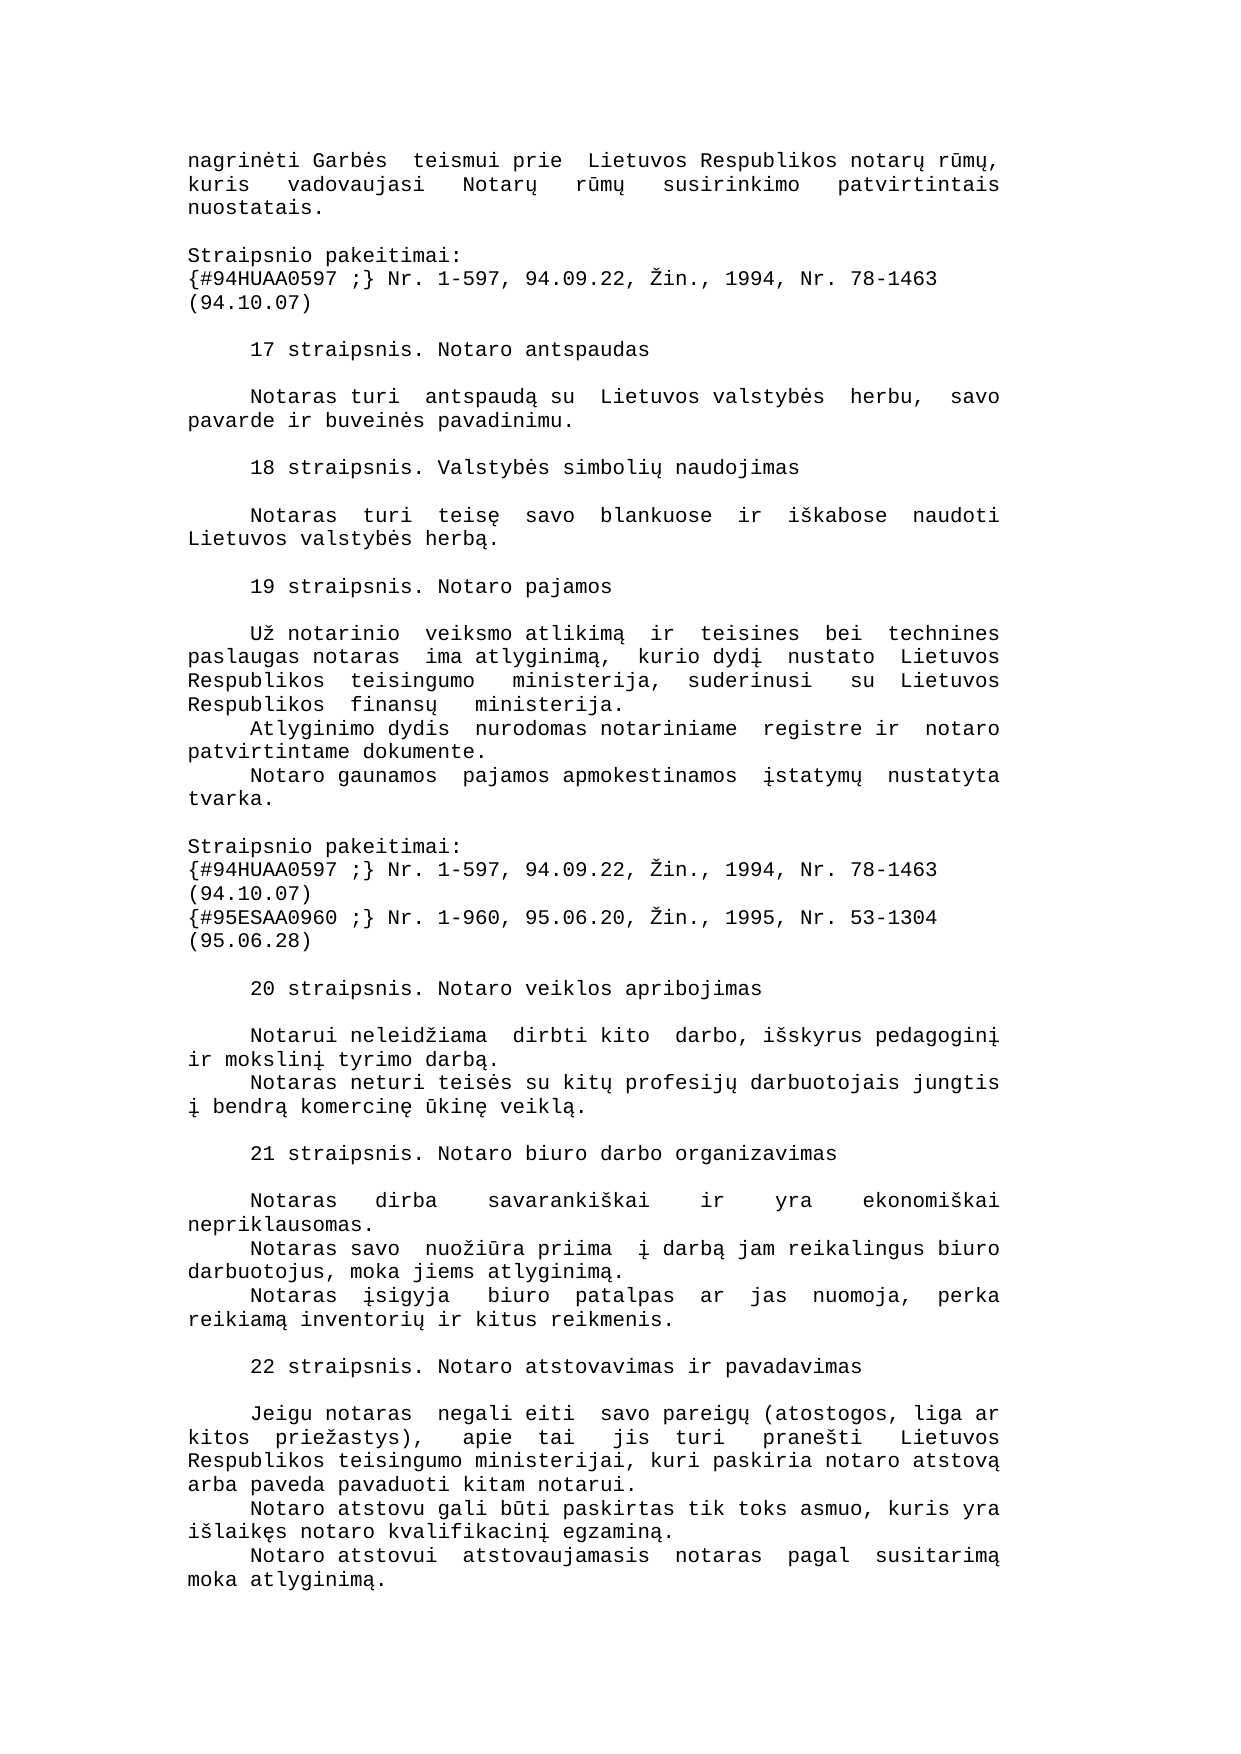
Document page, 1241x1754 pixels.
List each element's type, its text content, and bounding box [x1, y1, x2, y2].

text Notaras įsigyja biuro patalpas ar jas nuomoja, perka [187, 1285, 1053, 1309]
text Notaras dirba savarankiškai ir yra ekonomiškai [187, 1190, 1053, 1214]
text Respublikos finansų ministerija. [187, 694, 1053, 717]
text Notaras savo nuožiūra priima į darbą jam reikalingus biuro [187, 1238, 1053, 1261]
text 22 straipsnis. Notaro atstovavimas ir pavadavimas [187, 1356, 1053, 1379]
text kitos priežastys), apie tai jis turi pranešti Lietuvos [187, 1427, 1053, 1451]
text Respublikos teisingumo ministerija, suderinusi su Lietuvos [187, 670, 1053, 694]
text išlaikęs notaro kvalifikacinį egzaminą. [187, 1521, 1053, 1545]
text {#95ESAA0960 ;} Nr. 1-960, 95.06.20, Žin., 1995, Nr. 53-1304 (95.06.28) [187, 907, 1053, 954]
text Notaras turi teisę savo blankuose ir iškabose naudoti [187, 505, 1053, 528]
text kuris vadovaujasi Notarų rūmų susirinkimo patvirtintais [187, 174, 1053, 197]
text 20 straipsnis. Notaro veiklos apribojimas [187, 978, 1053, 1001]
text paslaugas notaras ima atlyginimą, kurio dydį nustato Lietuvos [187, 647, 1053, 670]
text Už notarinio veiksmo atlikimą ir teisines bei technines [187, 623, 1053, 647]
text nepriklausomas. [187, 1214, 1053, 1238]
text moka atlyginimą. [187, 1569, 1053, 1592]
text reikiamą inventorių ir kitus reikmenis. [187, 1309, 1053, 1332]
text Notarui neleidžiama dirbti kito darbo, išskyrus pedagoginį [187, 1025, 1053, 1048]
text {#94HUAA0597 ;} Nr. 1-597, 94.09.22, Žin., 1994, Nr. 78-1463 (94.10.07) [187, 859, 1053, 907]
text arba paveda pavaduoti kitam notarui. [187, 1474, 1053, 1498]
text tvarka. [187, 788, 1053, 812]
text 18 straipsnis. Valstybės simbolių naudojimas [187, 457, 1053, 481]
text 17 straipsnis. Notaro antspaudas [187, 339, 1053, 363]
text nagrinėti Garbės teismui prie Lietuvos Respublikos notarų rūmų, [187, 150, 1053, 174]
text patvirtintame dokumente. [187, 741, 1053, 765]
text Notaras turi antspaudą su Lietuvos valstybės herbu, savo [187, 386, 1053, 410]
text pavarde ir buveinės pavadinimu. [187, 410, 1053, 434]
text 19 straipsnis. Notaro pajamos [187, 576, 1053, 599]
text 21 straipsnis. Notaro biuro darbo organizavimas [187, 1143, 1053, 1167]
text ir mokslinį tyrimo darbą. [187, 1048, 1053, 1072]
text Atlyginimo dydis nurodomas notariniame registre ir notaro [187, 717, 1053, 741]
text Notaro atstovu gali būti paskirtas tik toks asmuo, kuris yra [187, 1498, 1053, 1521]
text Notaro atstovui atstovaujamasis notaras pagal susitarimą [187, 1545, 1053, 1569]
text nuostatais. [187, 197, 1053, 221]
text Jeigu notaras negali eiti savo pareigų (atostogos, liga ar [187, 1403, 1053, 1427]
text Straipsnio pakeitimai: [187, 836, 1053, 859]
text {#94HUAA0597 ;} Nr. 1-597, 94.09.22, Žin., 1994, Nr. 78-1463 (94.10.07) [187, 268, 1053, 316]
text Notaras neturi teisės su kitų profesijų darbuotojais jungtis [187, 1072, 1053, 1096]
text Lietuvos valstybės herbą. [187, 528, 1053, 552]
text Notaro gaunamos pajamos apmokestinamos įstatymų nustatyta [187, 765, 1053, 788]
text Straipsnio pakeitimai: [187, 244, 1053, 268]
text Respublikos teisingumo ministerijai, kuri paskiria notaro atstovą [187, 1451, 1053, 1474]
text darbuotojus, moka jiems atlyginimą. [187, 1261, 1053, 1285]
text į bendrą komercinę ūkinę veiklą. [187, 1096, 1053, 1119]
